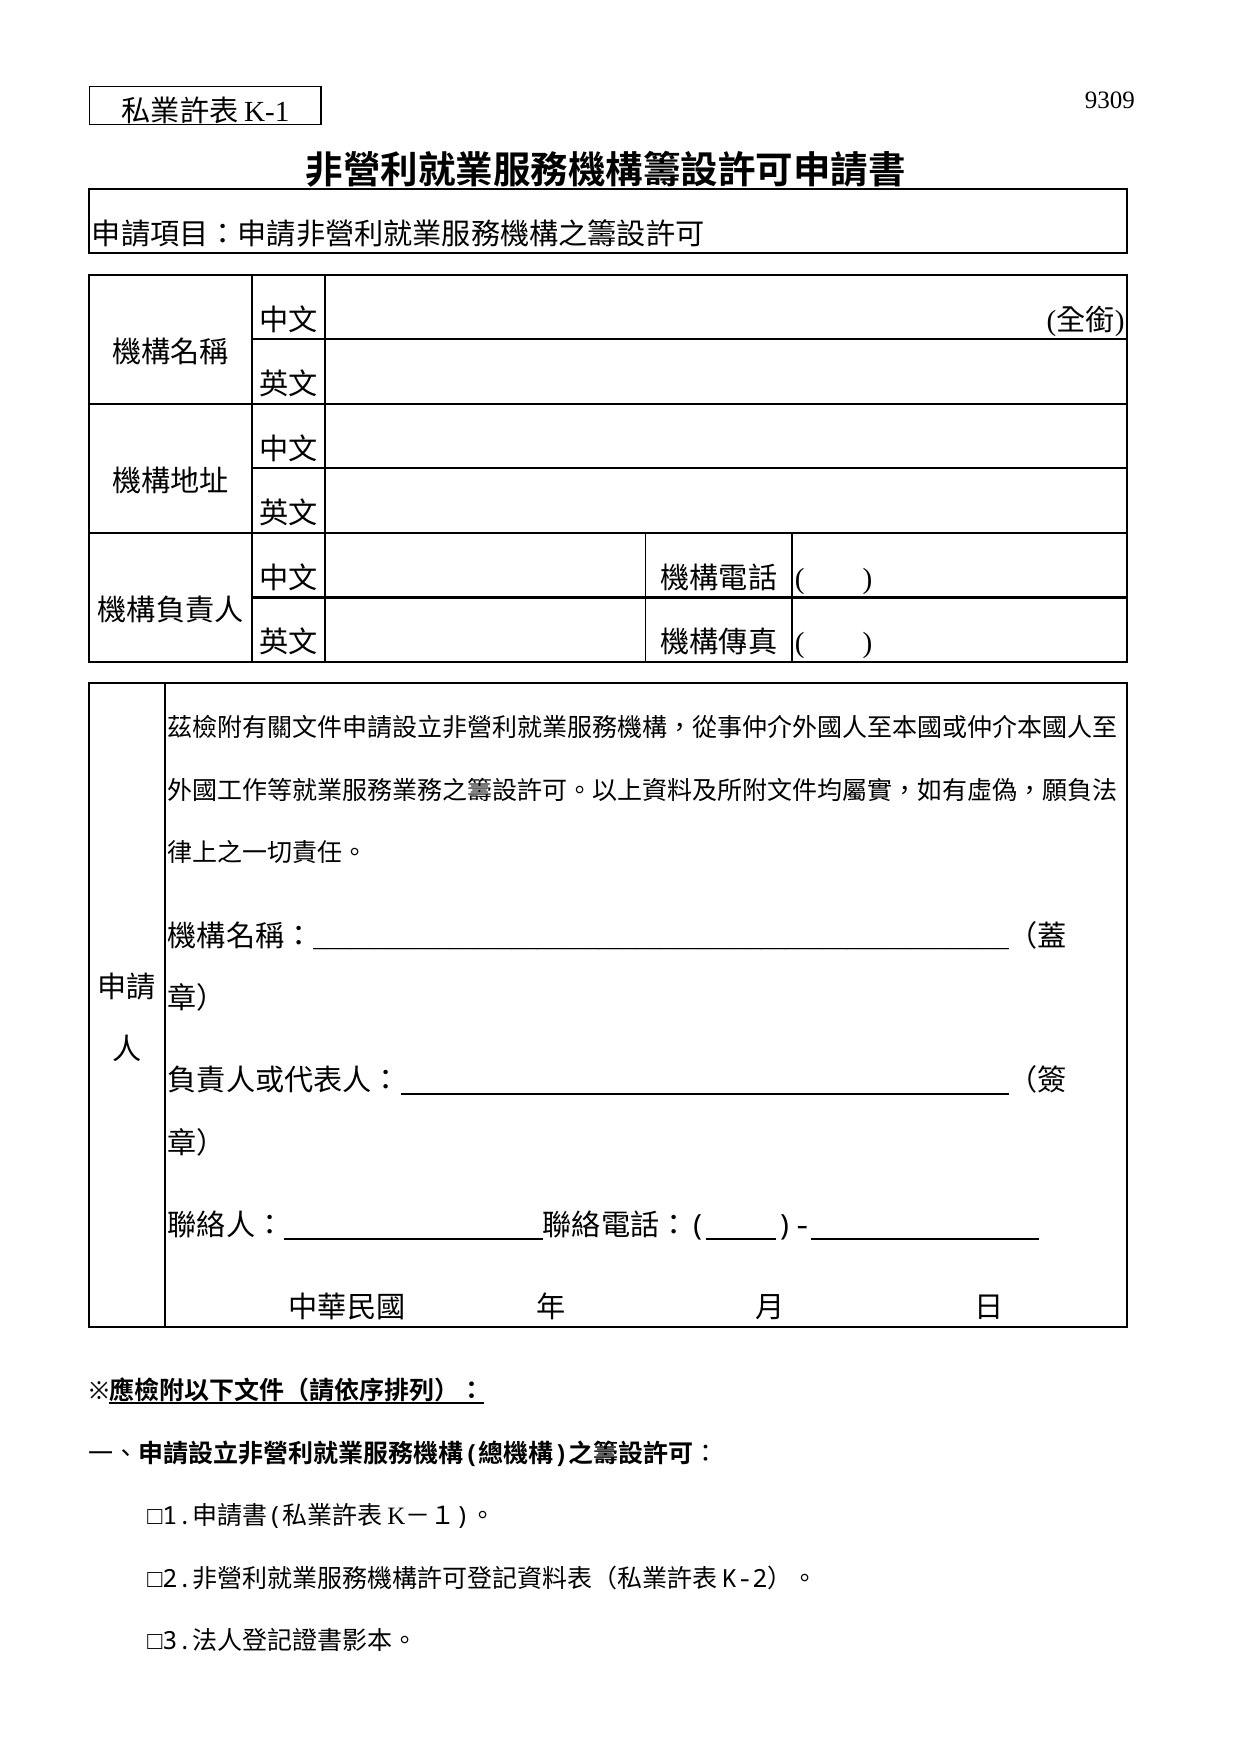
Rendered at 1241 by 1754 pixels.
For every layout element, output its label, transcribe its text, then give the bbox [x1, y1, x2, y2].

table_header 申請項目：申請非營利就業服務機構之籌設許可 [90, 190, 1126, 252]
table_cell ( ) [793, 534, 1126, 596]
text 私業許表K-1 [90, 87, 320, 124]
text 非營利就業服務機構籌設許可申請書 [89, 114, 1168, 188]
table_cell [326, 469, 1126, 532]
table_cell 英文 [253, 469, 324, 532]
table_cell ( ) [793, 599, 1126, 661]
text □2.非營利就業服務機構許可登記資料表（私業許表K-2）。 [147, 1535, 1122, 1597]
table_header 中文 [253, 276, 324, 338]
text ※應檢附以下文件（請依序排列）： [89, 1347, 1122, 1410]
table_cell 中文 [253, 534, 324, 596]
table_header 機構名稱 [90, 276, 251, 403]
table_cell 中文 [253, 405, 324, 467]
text □3.法人登記證書影本。 [147, 1597, 1122, 1660]
text 一、申請設立非營利就業服務機構(總機構)之籌設許可： [89, 1410, 1122, 1472]
table_header (全銜) [326, 276, 1126, 338]
table_cell 機構電話 [646, 534, 791, 596]
table_cell [326, 405, 1126, 467]
table_cell 英文 [253, 340, 324, 403]
table_cell [326, 599, 645, 661]
table_cell 機構負責人 [90, 534, 251, 661]
table_cell 機構地址 [90, 405, 251, 532]
table_cell [326, 340, 1126, 403]
table_header 申請人 [90, 684, 164, 1326]
text 9309 [1051, 86, 1168, 114]
table_cell 英文 [253, 599, 324, 661]
table_cell [326, 534, 645, 596]
table_header 茲檢附有關文件申請設立非營利就業服務機構，從事仲介外國人至本國或仲介本國人至外國工作等就業服務業務之籌設許可。以上資料及所附文件均屬實，如有虛偽，願負法律上之一切責任。 機構名稱： （蓋章） 負責人或代表人： （簽章） 聯絡人： 聯絡電話：( )- 中華民國 年 月 日 [166, 684, 1126, 1326]
table_cell 機構傳真 [646, 599, 791, 661]
text □1.申請書(私業許表K－１)。 [147, 1472, 1122, 1535]
